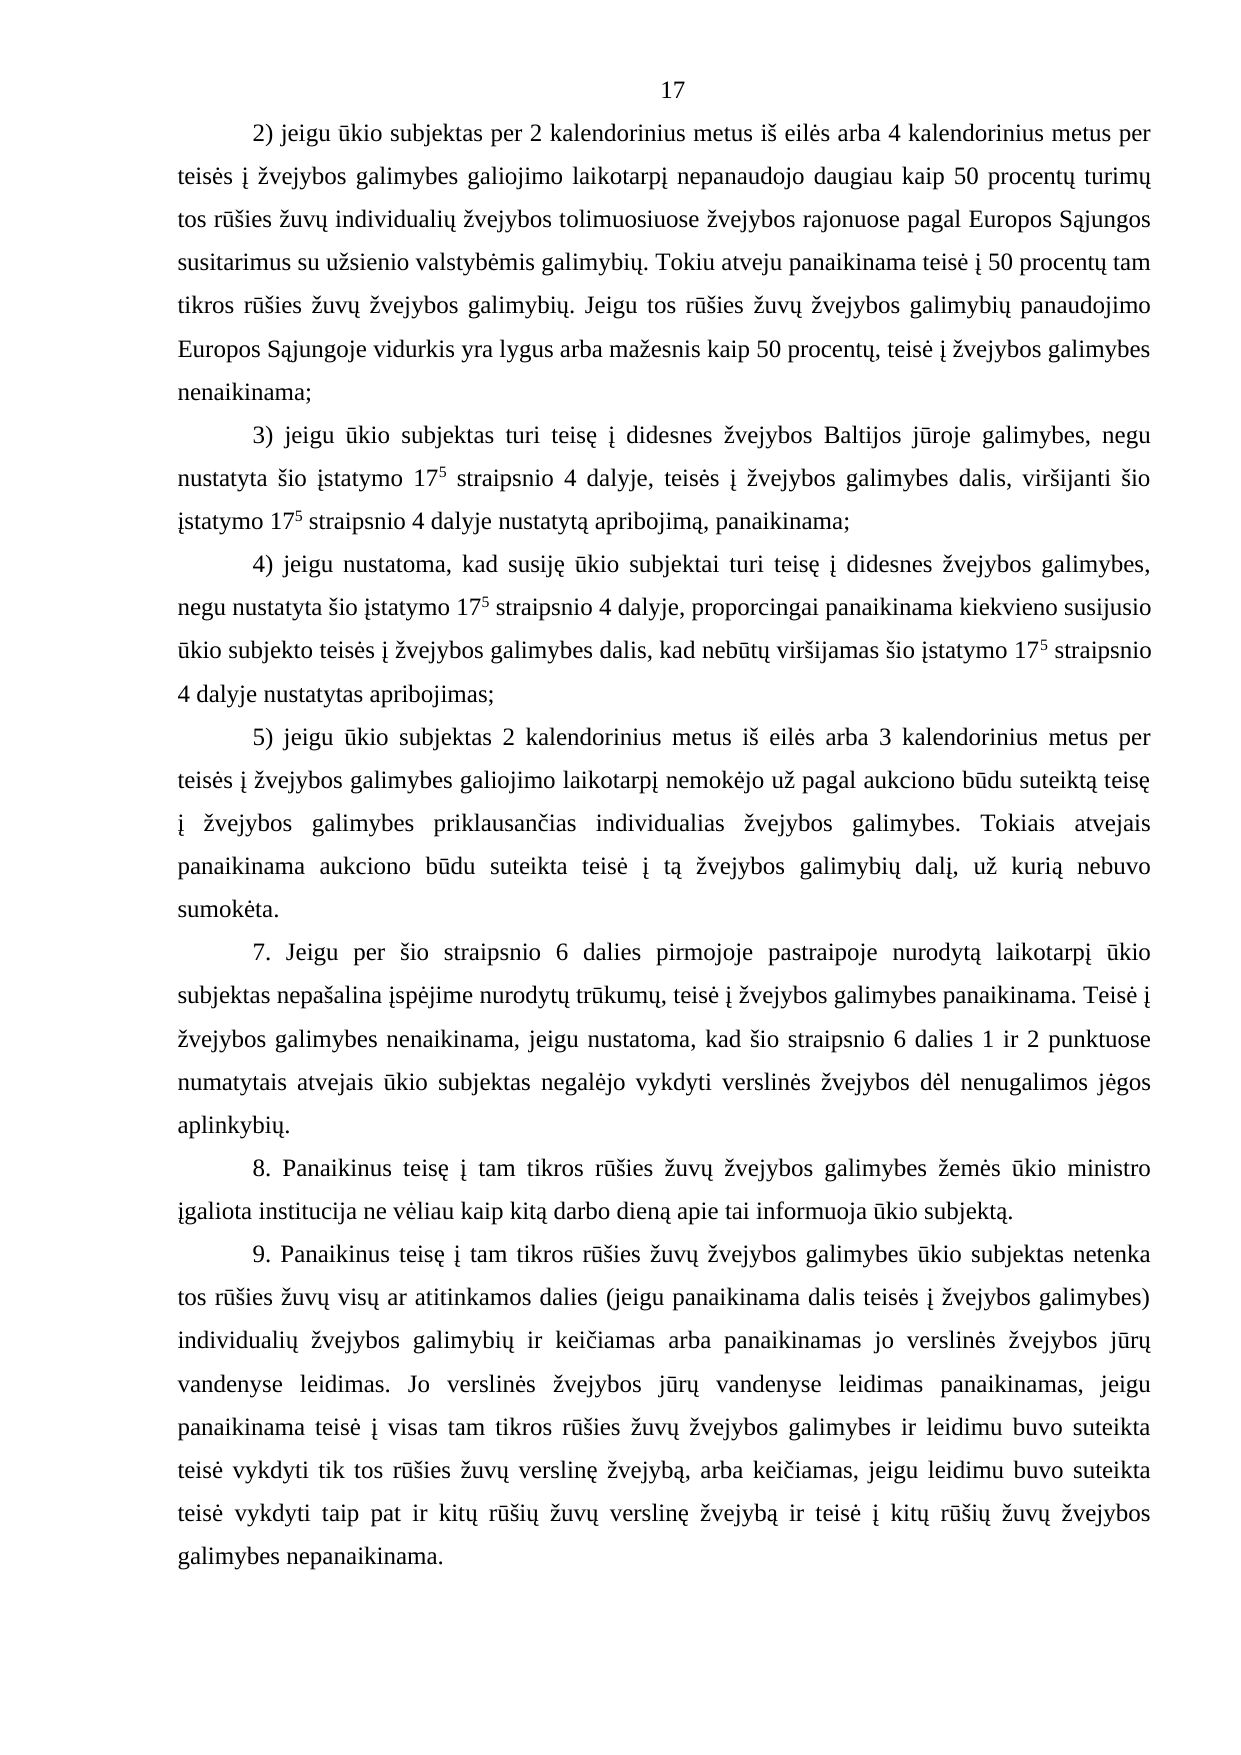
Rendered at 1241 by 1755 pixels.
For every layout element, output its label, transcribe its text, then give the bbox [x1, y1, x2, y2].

text 8. Panaikinus teisę į tam tikros rūšies žuvų žvejybos galimybes žemės ūkio ministro įgaliota institucija ne vėliau kaip kitą darbo dieną apie tai informuoja ūkio subjektą. [177, 1153, 1152, 1225]
text 5) jeigu ūkio subjektas 2 kalendorinius metus iš eilės arba 3 kalendorinius metus per teisės į žvejybos galimybes galiojimo laikotarpį nemokėjo už pagal aukciono būdu suteiktą teisę į žvejybos galimybes priklausančias individualias žvejybos galimybes. Tokiais atvejais panaikinama aukciono būdu suteikta teisė į tą žvejybos galimybių dalį, už kurią nebuvo sumokėta. [177, 722, 1152, 923]
text 4) jeigu nustatoma, kad susiję ūkio subjektai turi teisę į didesnes žvejybos galimybes, negu nustatyta šio įstatymo 175 straipsnio 4 dalyje, proporcingai panaikinama kiekvieno susijusio ūkio subjekto teisės į žvejybos galimybes dalis, kad nebūtų viršijamas šio įstatymo 175 straipsnio 4 dalyje nustatytas apribojimas; [177, 549, 1152, 707]
text 7. Jeigu per šio straipsnio 6 dalies pirmojoje pastraipoje nurodytą laikotarpį ūkio subjektas nepašalina įspėjime nurodytų trūkumų, teisė į žvejybos galimybes panaikinama. Teisė į žvejybos galimybes nenaikinama, jeigu nustatoma, kad šio straipsnio 6 dalies 1 ir 2 punktuose numatytais atvejais ūkio subjektas negalėjo vykdyti verslinės žvejybos dėl nenugalimos jėgos aplinkybių. [177, 937, 1152, 1139]
text 3) jeigu ūkio subjektas turi teisę į didesnes žvejybos Baltijos jūroje galimybes, negu nustatyta šio įstatymo 175 straipsnio 4 dalyje, teisės į žvejybos galimybes dalis, viršijanti šio įstatymo 175 straipsnio 4 dalyje nustatytą apribojimą, panaikinama; [177, 420, 1152, 535]
text 9. Panaikinus teisę į tam tikros rūšies žuvų žvejybos galimybes ūkio subjektas netenka tos rūšies žuvų visų ar atitinkamos dalies (jeigu panaikinama dalis teisės į žvejybos galimybes) individualių žvejybos galimybių ir keičiamas arba panaikinamas jo verslinės žvejybos jūrų vandenyse leidimas. Jo verslinės žvejybos jūrų vandenyse leidimas panaikinamas, jeigu panaikinama teisė į visas tam tikros rūšies žuvų žvejybos galimybes ir leidimu buvo suteikta teisė vykdyti tik tos rūšies žuvų verslinę žvejybą, arba keičiamas, jeigu leidimu buvo suteikta teisė vykdyti taip pat ir kitų rūšių žuvų verslinę žvejybą ir teisė į kitų rūšių žuvų žvejybos galimybes nepanaikinama. [177, 1239, 1152, 1570]
text 2) jeigu ūkio subjektas per 2 kalendorinius metus iš eilės arba 4 kalendorinius metus per teisės į žvejybos galimybes galiojimo laikotarpį nepanaudojo daugiau kaip 50 procentų turimų tos rūšies žuvų individualių žvejybos tolimuosiuose žvejybos rajonuose pagal Europos Sąjungos susitarimus su užsienio valstybėmis galimybių. Tokiu atveju panaikinama teisė į 50 procentų tam tikros rūšies žuvų žvejybos galimybių. Jeigu tos rūšies žuvų žvejybos galimybių panaudojimo Europos Sąjungoje vidurkis yra lygus arba mažesnis kaip 50 procentų, teisė į žvejybos galimybes nenaikinama; [177, 118, 1152, 406]
